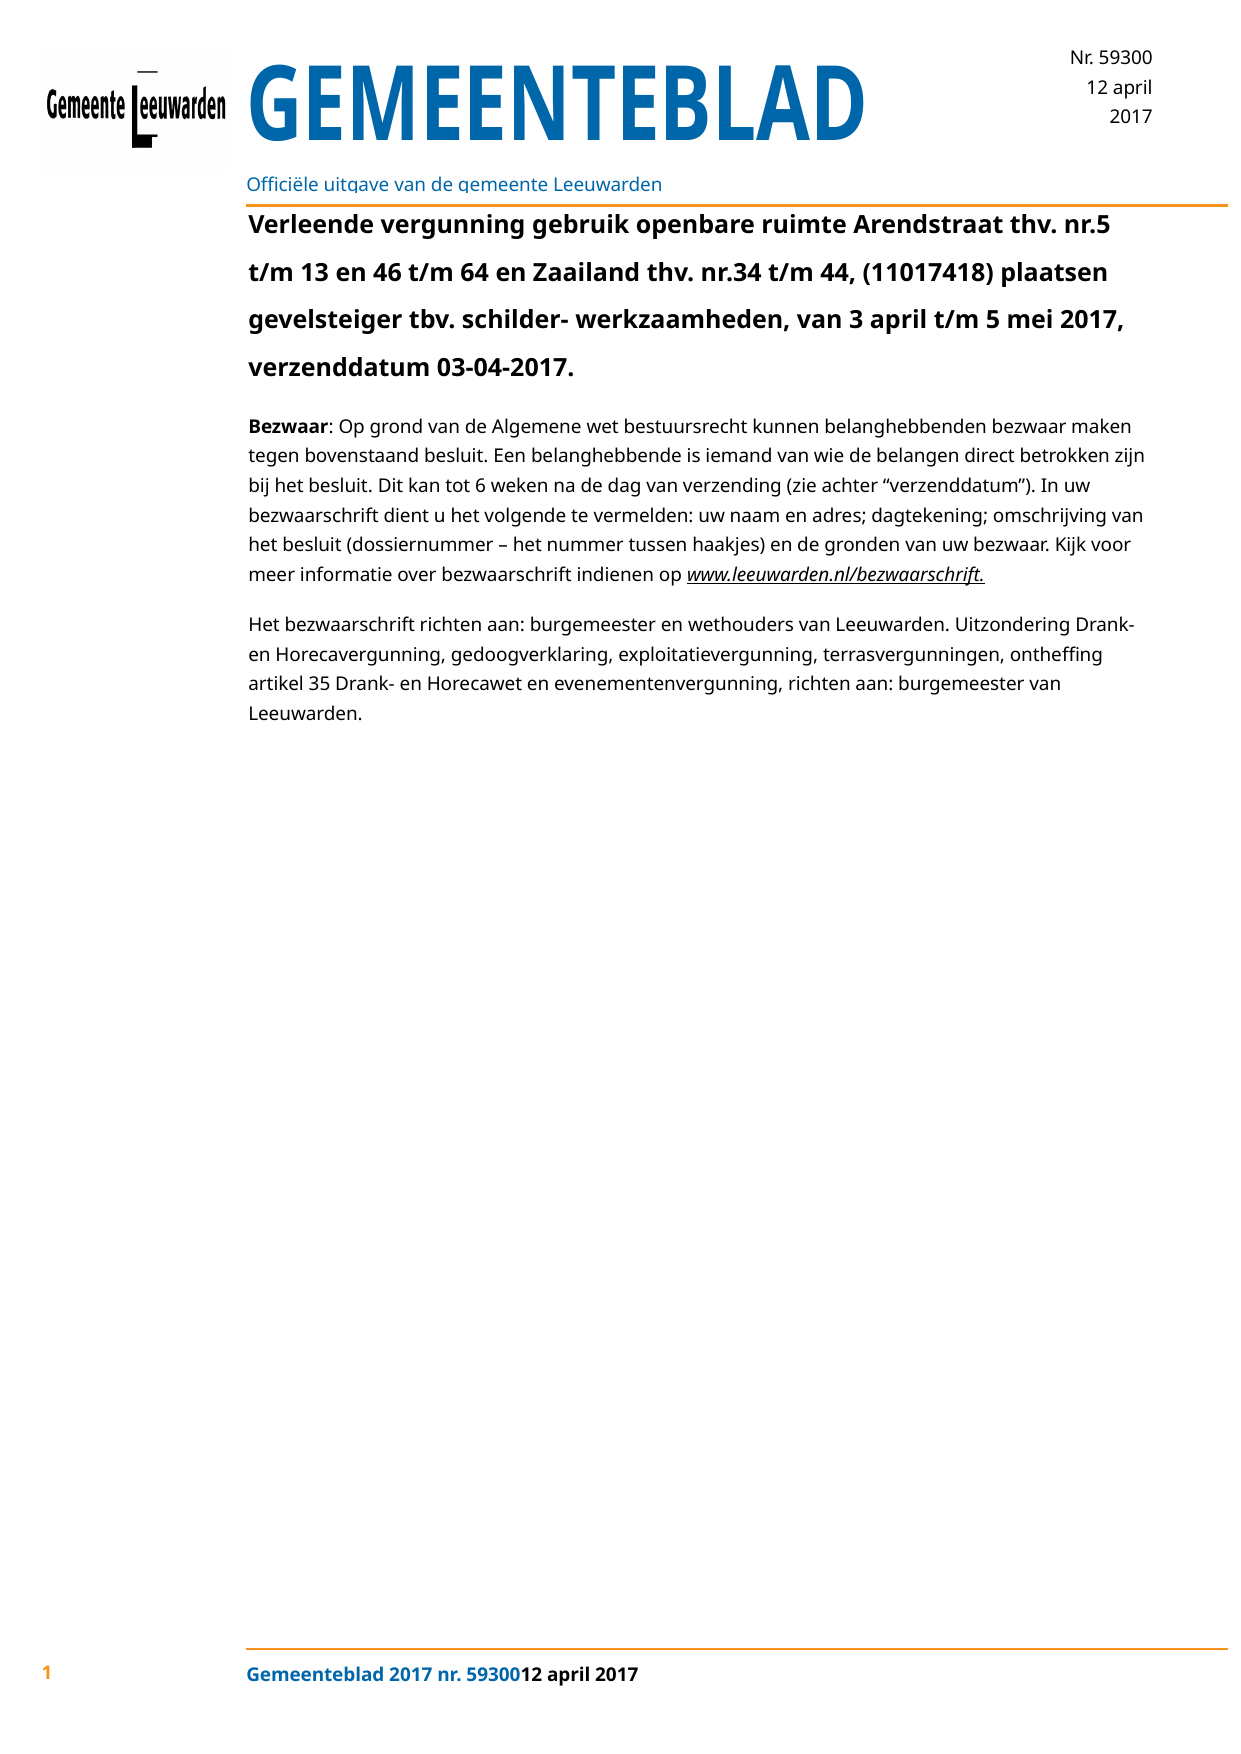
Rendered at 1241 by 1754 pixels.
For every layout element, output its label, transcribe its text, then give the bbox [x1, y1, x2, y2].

text Bezwaar: Op grond van de Algemene wet bestuursrecht kunnen belanghebbenden bezwaar maken tegen bovenstaand besluit. Een belanghebbende is iemand van wie de belangen direct betrokken zijn bij het besluit. Dit kan tot 6 weken na de dag van verzending (zie achter “verzenddatum”). In uw bezwaarschrift dient u het volgende te vermelden: uw naam en adres; dagtekening; omschrijving van het besluit (dossiernummer – het nummer tussen haakjes) en de gronden van uw bezwaar. Kijk voor meer informatie over bezwaarschrift indienen op www.leeuwarden.nl/bezwaarschrift. [248, 413, 1152, 587]
picture [41, 47, 231, 172]
text Verleende vergunning gebruik openbare ruimte Arendstraat thv. nr.5 t/m 13 en 46 t/m 64 en Zaailand thv. nr.34 t/m 44, (11017418) plaatsen gevelsteiger tbv. schilder- werkzaamheden, van 3 april t/m 5 mei 2017, verzenddatum 03-04-2017. [248, 207, 1152, 384]
text Het bezwaarschrift richten aan: burgemeester en wethouders van Leeuwarden. Uitzondering Drank- en Horecavergunning, gedoogverklaring, exploitatievergunning, terrasvergunningen, ontheffing artikel 35 Drank- en Horecawet en evenementenvergunning, richten aan: burgemeester van Leeuwarden. [248, 611, 1152, 726]
